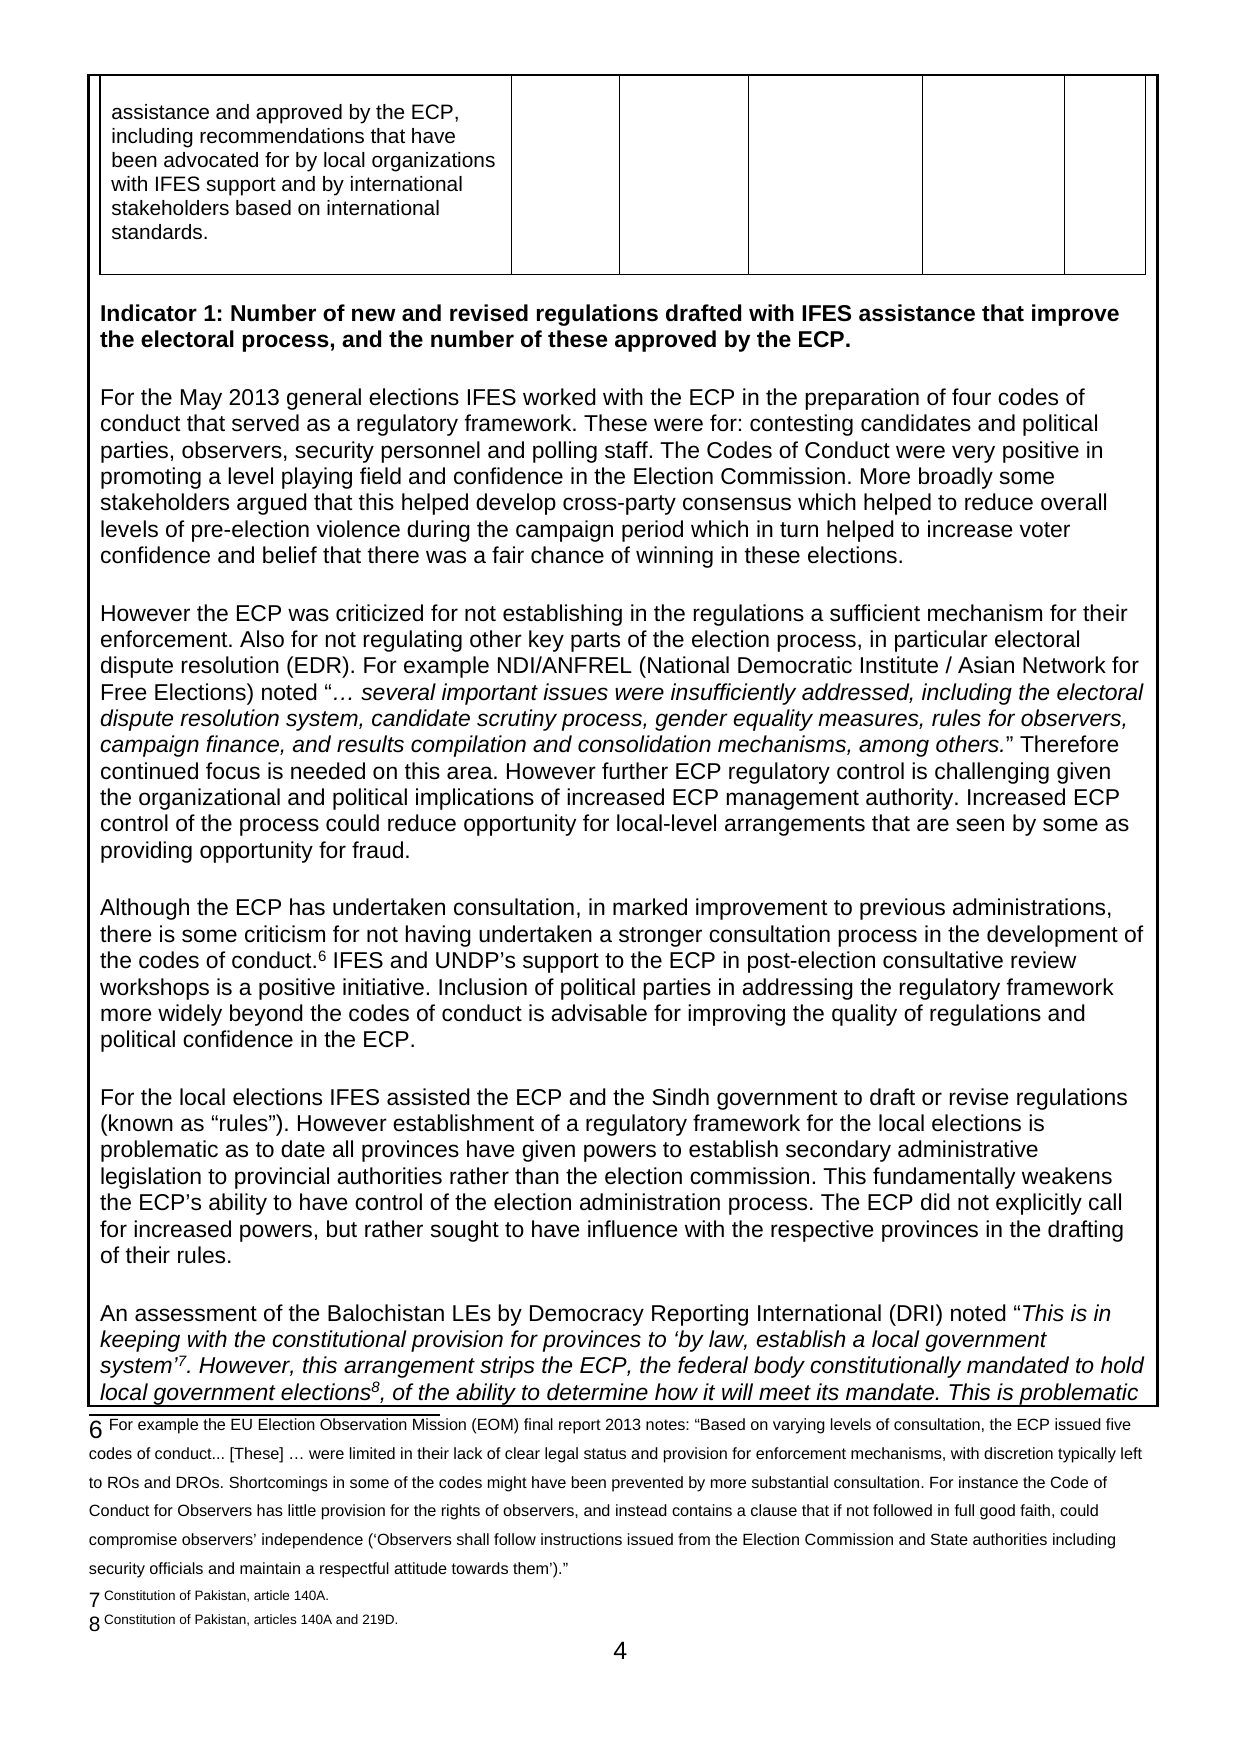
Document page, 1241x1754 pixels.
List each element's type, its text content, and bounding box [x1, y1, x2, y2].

table_cell assistance and approved by the ECP, including recommendations that have been advocated for by local organizations with IFES support and by international stakeholders based on international standards. [101, 76, 511, 274]
table_cell Indicator 1: Number of new and revised regulations drafted with IFES assistance that improve the electoral process, and the number of these approved by the ECP. For the May 2013 general elections IFES worked with the ECP in the preparation of four codes of conduct that served as a regulatory framework. These were for: contesting candidates and political parties, observers, security personnel and polling staff. The Codes of Conduct were very positive in promoting a level playing field and confidence in the Election Commission. More broadly some stakeholders argued that this helped develop cross-party consensus which helped to reduce overall levels of pre-election violence during the campaign period which in turn helped to increase voter confidence and belief that there was a fair chance of winning in these elections. However the ECP was criticized for not establishing in the regulations a sufficient mechanism for their enforcement. Also for not regulating other key parts of the election process, in particular electoral dispute resolution (EDR). For example NDI/ANFREL (National Democratic Institute / Asian Network for Free Elections) noted “… several important issues were insufficiently addressed, including the electoral dispute resolution system, candidate scrutiny process, gender equality measures, rules for observers, campaign finance, and results compilation and consolidation mechanisms, among others.” Therefore continued focus is needed on this area. However further ECP regulatory control is challenging given the organizational and political implications of increased ECP management authority. Increased ECP control of the process could reduce opportunity for local-level arrangements that are seen by some as providing opportunity for fraud. Although the ECP has undertaken consultation, in marked improvement to previous administrations, there is some criticism for not having undertaken a stronger consultation process in the development of the codes of conduct. IFES and UNDP’s support to the ECP in post-election consultative review workshops is a positive initiative. Inclusion of political parties in addressing the regulatory framework more widely beyond the codes of conduct is advisable for improving the quality of regulations and political confidence in the ECP. For the local elections IFES assisted the ECP and the Sindh government to draft or revise regulations (known as “rules”). However establishment of a regulatory framework for the local elections is problematic as to date all provinces have given powers to establish secondary administrative legislation to provincial authorities rather than the election commission. This fundamentally weakens the ECP’s ability to have control of the election administration process. The ECP did not explicitly call for increased powers, but rather sought to have influence with the respective provinces in the drafting of their rules. An assessment of the Balochistan LEs by Democracy Reporting International (DRI) noted “This is in keeping with the constitutional provision for provinces to ‘by law, establish a local government system’. However, this arrangement strips the ECP, the federal body constitutionally mandated to hold local government elections, of the ability to determine how it will meet its mandate. This is problematic [90, 76, 1156, 1405]
table_cell [923, 76, 1064, 274]
table_cell [749, 76, 922, 274]
table_cell [1065, 76, 1145, 274]
table_cell [512, 76, 619, 274]
table_cell [620, 76, 748, 274]
